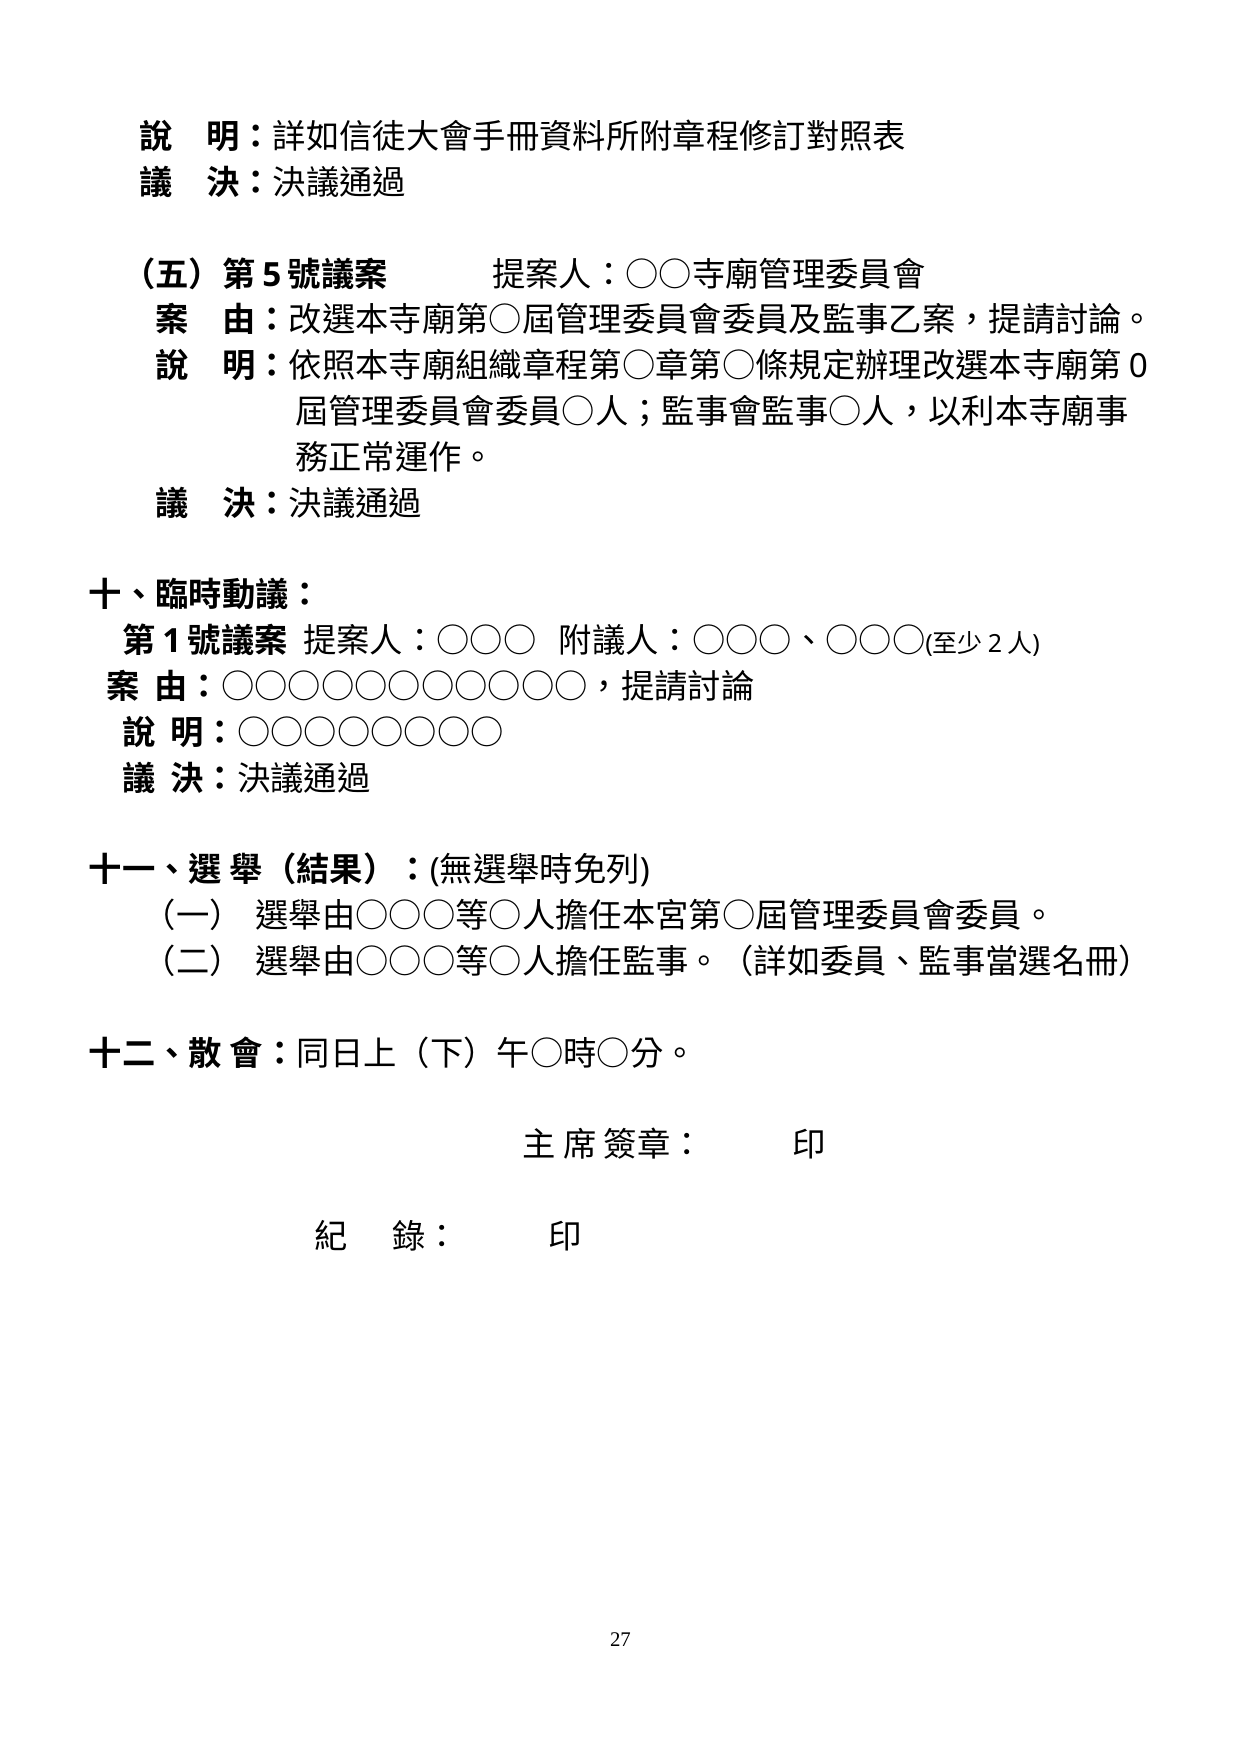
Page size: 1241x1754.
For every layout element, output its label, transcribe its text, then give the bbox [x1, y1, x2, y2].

text 案 由：○○○○○○○○○○○，提請討論 [89, 662, 1152, 708]
list 選舉由○○○等○人擔任本宮第○屆管理委員會委員。 [143, 891, 1152, 937]
text 議 決：決議通過 [89, 478, 1152, 524]
text 說 明：○○○○○○○○ [89, 708, 1152, 753]
text 說 明：依照本寺廟組織章程第○章第○條規定辦理改選本寺廟第0屆管理委員會委員○人；監事會監事○人，以利本寺廟事務正常運作。 [89, 341, 1152, 478]
text （五）第5號議案 提案人：○○寺廟管理委員會 [89, 249, 1152, 295]
text 十二、散 會：同日上（下）午○時○分。 [89, 1028, 1152, 1074]
text 案 由：改選本寺廟第○屆管理委員會委員及監事乙案，提請討論。 [89, 295, 1152, 341]
text 議 決：決議通過 [89, 753, 1152, 799]
text 紀 錄： 印 [89, 1212, 1152, 1258]
text 議 決：決議通過 [89, 158, 1152, 203]
list 選舉由○○○等○人擔任監事。（詳如委員、監事當選名冊） [143, 937, 1152, 983]
text 十、臨時動議： [89, 570, 1152, 616]
text 十一、選 舉（結果）：(無選舉時免列) [89, 845, 1152, 891]
text 說 明：詳如信徒大會手冊資料所附章程修訂對照表 [89, 112, 1152, 158]
text 主 席 簽章： 印 [89, 1120, 1152, 1166]
text 第1號議案 提案人：○○○ 附議人：○○○、○○○(至少2人) [89, 616, 1152, 662]
